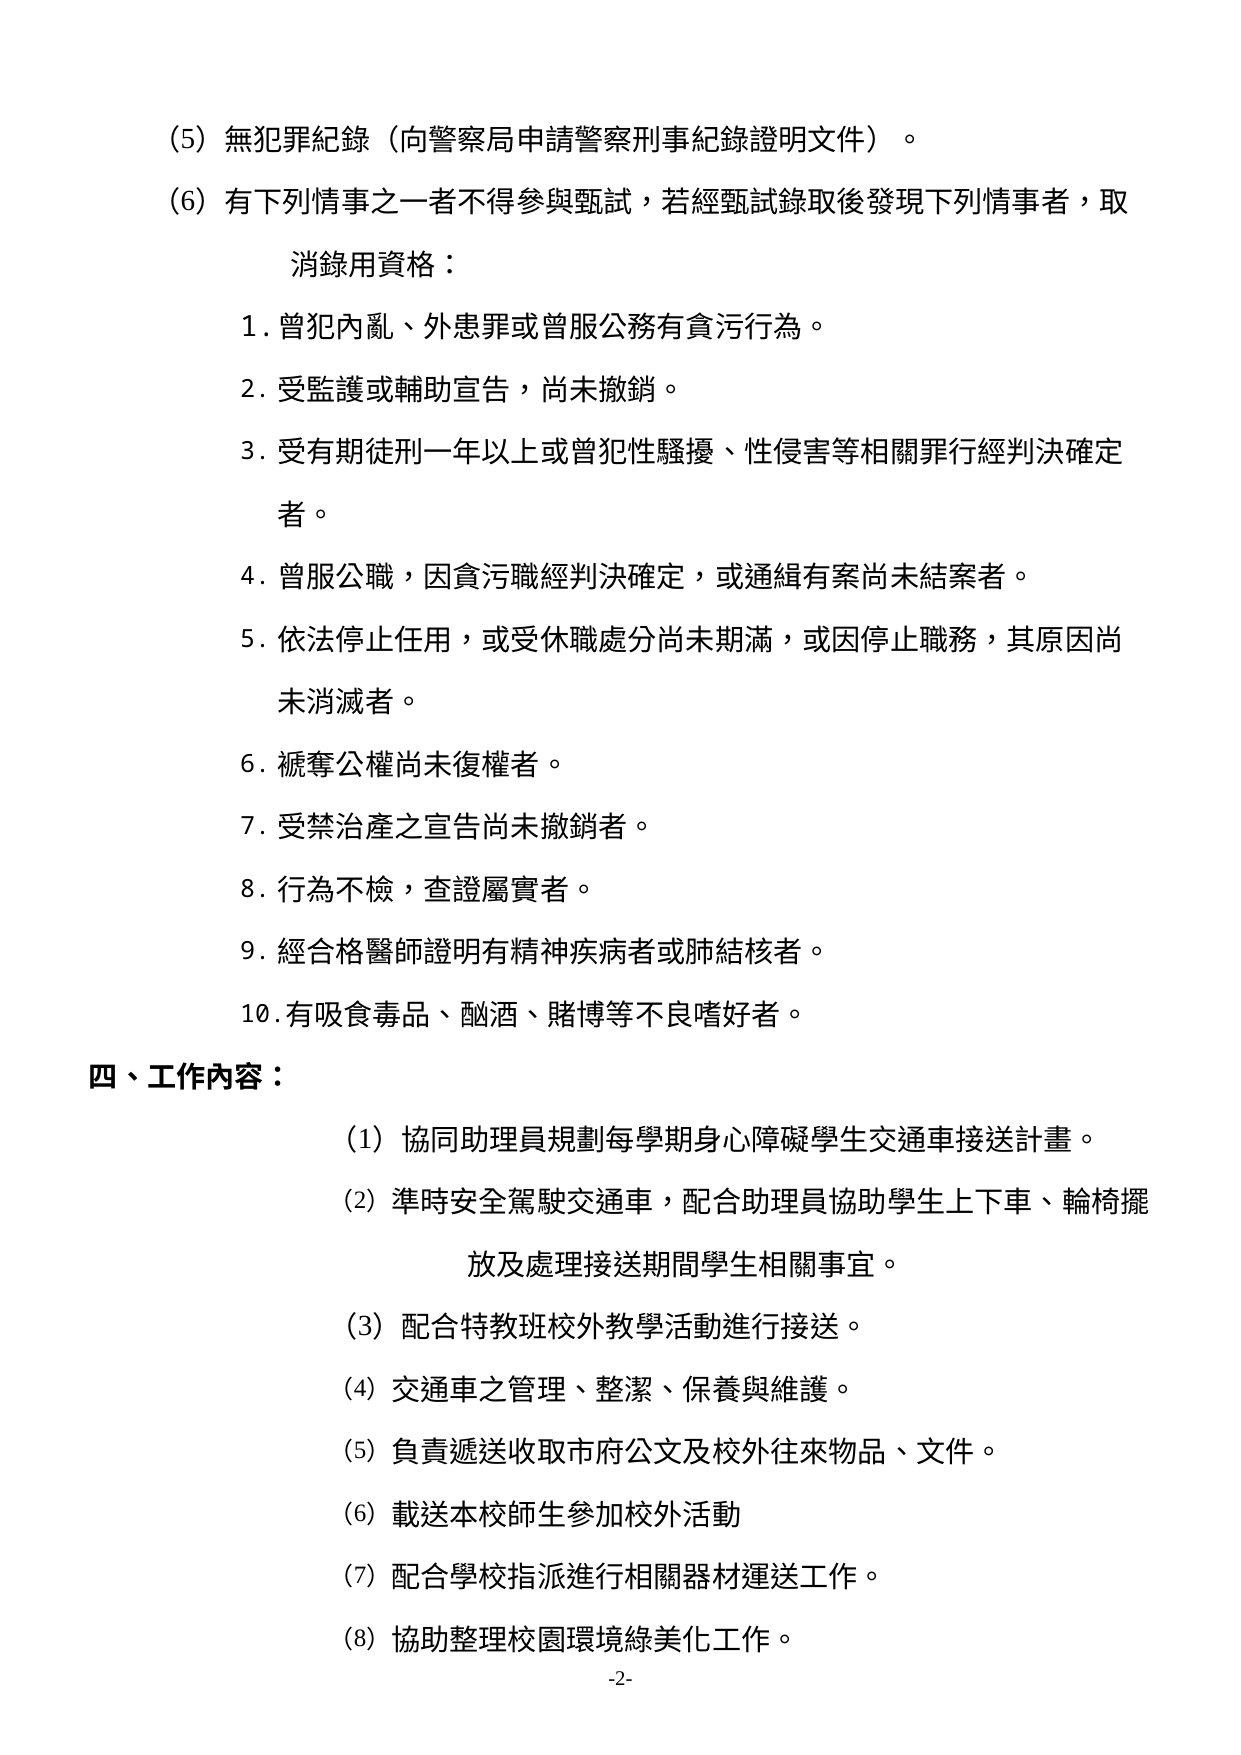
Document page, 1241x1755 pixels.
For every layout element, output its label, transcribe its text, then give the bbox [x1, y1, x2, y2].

list 受監護或輔助宣告，尚未撤銷。 [240, 346, 1152, 408]
list 無犯罪紀錄（向警察局申請警察刑事紀錄證明文件）。 [151, 96, 1152, 158]
list 協同助理員規劃每學期身心障礙學生交通車接送計畫。 [328, 1096, 1152, 1158]
list 有吸食毒品、酗酒、賭博等不良嗜好者。 [240, 971, 1152, 1033]
list 經合格醫師證明有精神疾病者或肺結核者。 [240, 908, 1152, 971]
list 依法停止任用，或受休職處分尚未期滿，或因停止職務，其原因尚未消滅者。 [240, 596, 1152, 721]
list 配合特教班校外教學活動進行接送。 [328, 1283, 1152, 1346]
list 行為不檢，查證屬實者。 [240, 846, 1152, 908]
list 負責遞送收取市府公文及校外往來物品、文件。 [328, 1408, 1152, 1471]
text 四、工作內容： [89, 1033, 1152, 1096]
list 準時安全駕駛交通車，配合助理員協助學生上下車、輪椅擺放及處理接送期間學生相關事宜。 [328, 1158, 1152, 1283]
list 協助整理校園環境綠美化工作。 [328, 1596, 1152, 1658]
list 曾犯內亂、外患罪或曾服公務有貪污行為。 [240, 283, 1152, 346]
list 曾服公職，因貪污職經判決確定，或通緝有案尚未結案者。 [240, 533, 1152, 596]
list 受禁治產之宣告尚未撤銷者。 [240, 783, 1152, 846]
list 交通車之管理、整潔、保養與維護。 [328, 1346, 1152, 1408]
list 有下列情事之一者不得參與甄試，若經甄試錄取後發現下列情事者，取消錄用資格： [151, 158, 1152, 283]
list 褫奪公權尚未復權者。 [240, 721, 1152, 783]
list 受有期徒刑一年以上或曾犯性騷擾、性侵害等相關罪行經判決確定者。 [240, 408, 1152, 533]
list 配合學校指派進行相關器材運送工作。 [328, 1533, 1152, 1596]
list 載送本校師生參加校外活動 [328, 1471, 1152, 1533]
